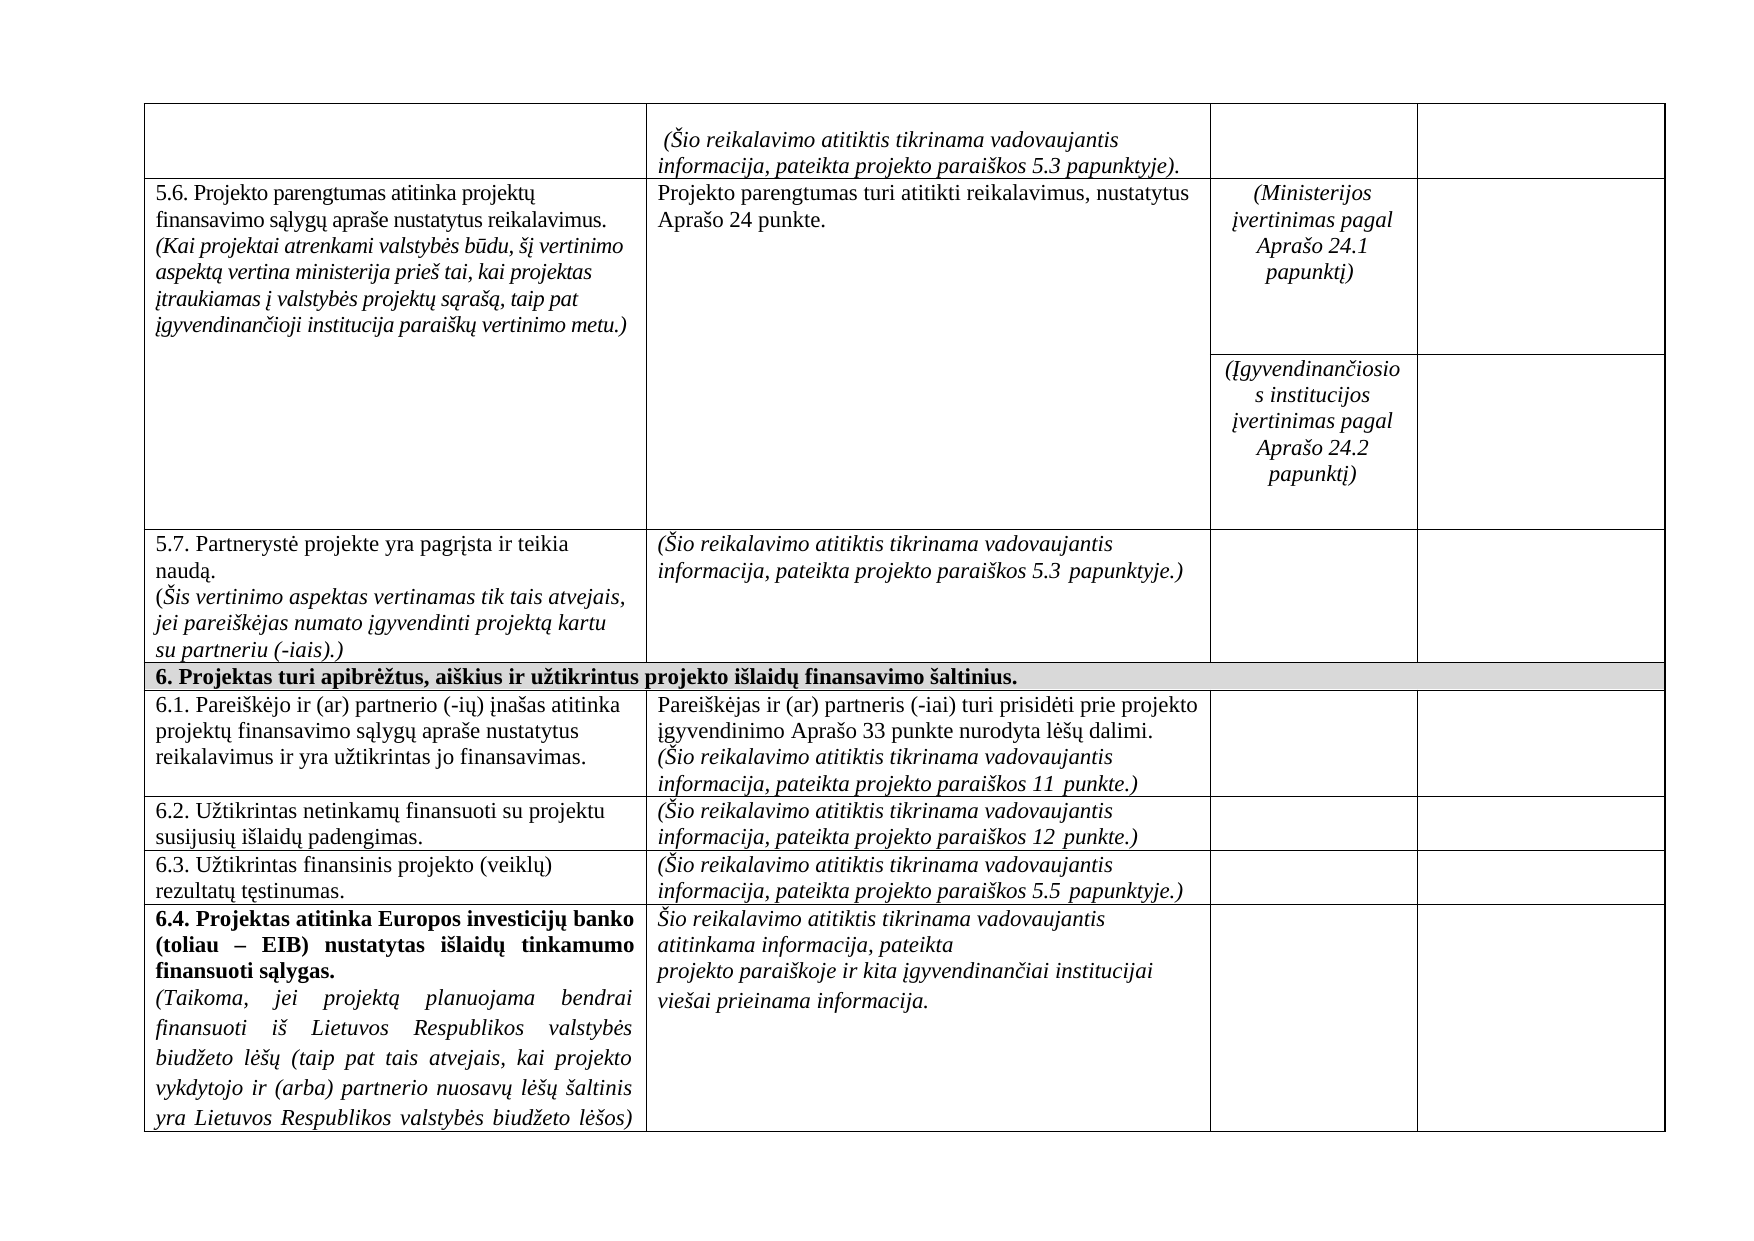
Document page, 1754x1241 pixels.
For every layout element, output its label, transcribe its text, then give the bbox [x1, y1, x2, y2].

table_cell [1211, 691, 1417, 796]
table_cell Projekto parengtumas turi atitikti reikalavimus, nustatytus Aprašo 24 punkte. [647, 179, 1210, 529]
table_cell [1418, 179, 1664, 354]
table_cell 6. Projektas turi apibrėžtus, aiškius ir užtikrintus projekto išlaidų finansavimo šaltinius. [145, 663, 1664, 689]
table_cell (Šio reikalavimo atitiktis tikrinama vadovaujantis informacija, pateikta projekto paraiškos 5.3 papunktyje.) [647, 530, 1210, 662]
table_cell Pareiškėjas ir (ar) partneris (-iai) turi prisidėti prie projekto įgyvendinimo Aprašo 33 punkte nurodyta lėšų dalimi. (Šio reikalavimo atitiktis tikrinama vadovaujantis informacija, pateikta projekto paraiškos 11 punkte.) [647, 691, 1210, 796]
table_cell [1418, 530, 1664, 662]
table_cell 5.7. Partnerystė projekte yra pagrįsta ir teikia naudą. (Šis vertinimo aspektas vertinamas tik tais atvejais, jei pareiškėjas numato įgyvendinti projektą kartu su partneriu (-iais).) [145, 530, 646, 662]
table_cell [1211, 530, 1417, 662]
table_cell (Įgyvendinančiosios institucijos įvertinimas pagal Aprašo 24.2 papunktį) [1211, 355, 1417, 529]
table_cell (Šio reikalavimo atitiktis tikrinama vadovaujantis informacija, pateikta projekto paraiškos 5.5 papunktyje.) [647, 851, 1210, 903]
table_cell [1418, 355, 1664, 529]
table_cell 6.4. Projektas atitinka Europos investicijų banko (toliau – EIB) nustatytas išlaidų tinkamumo finansuoti sąlygas. (Taikoma, jei projektą planuojama bendrai finansuoti iš Lietuvos Respublikos valstybės biudžeto lėšų (taip pat tais atvejais, kai projekto vykdytojo ir (arba) partnerio nuosavų lėšų šaltinis yra Lietuvos Respublikos valstybės biudžeto lėšos) [145, 905, 646, 1131]
table_cell (Ministerijos įvertinimas pagal Aprašo 24.1 papunktį) [1211, 179, 1417, 354]
table_cell [1211, 905, 1417, 1131]
table_cell [1211, 104, 1417, 178]
table_cell (Šio reikalavimo atitiktis tikrinama vadovaujantis informacija, pateikta projekto paraiškos 5.3 papunktyje). [647, 104, 1210, 178]
table_cell [1211, 797, 1417, 850]
table_cell 6.3. Užtikrintas finansinis projekto (veiklų) rezultatų tęstinumas. [145, 851, 646, 903]
table_cell [1211, 851, 1417, 903]
table_cell 6.1. Pareiškėjo ir (ar) partnerio (-ių) įnašas atitinka projektų finansavimo sąlygų apraše nustatytus reikalavimus ir yra užtikrintas jo finansavimas. [145, 691, 646, 796]
table_cell [1418, 104, 1664, 178]
table_cell [1418, 691, 1664, 796]
table_cell [1418, 905, 1664, 1131]
table_cell Šio reikalavimo atitiktis tikrinama vadovaujantis atitinkama informacija, pateikta projekto paraiškoje ir kita įgyvendinančiai institucijai viešai prieinama informacija. [647, 905, 1210, 1131]
table_cell [1418, 851, 1664, 903]
table_cell [145, 104, 646, 178]
table_cell 6.2. Užtikrintas netinkamų finansuoti su projektu susijusių išlaidų padengimas. [145, 797, 646, 850]
table_cell (Šio reikalavimo atitiktis tikrinama vadovaujantis informacija, pateikta projekto paraiškos 12 punkte.) [647, 797, 1210, 850]
table_cell [1418, 797, 1664, 850]
table_cell 5.6. Projekto parengtumas atitinka projektų finansavimo sąlygų apraše nustatytus reikalavimus. (Kai projektai atrenkami valstybės būdu, šį vertinimo aspektą vertina ministerija prieš tai, kai projektas įtraukiamas į valstybės projektų sąrašą, taip pat įgyvendinančioji institucija paraiškų vertinimo metu.) [145, 179, 646, 529]
